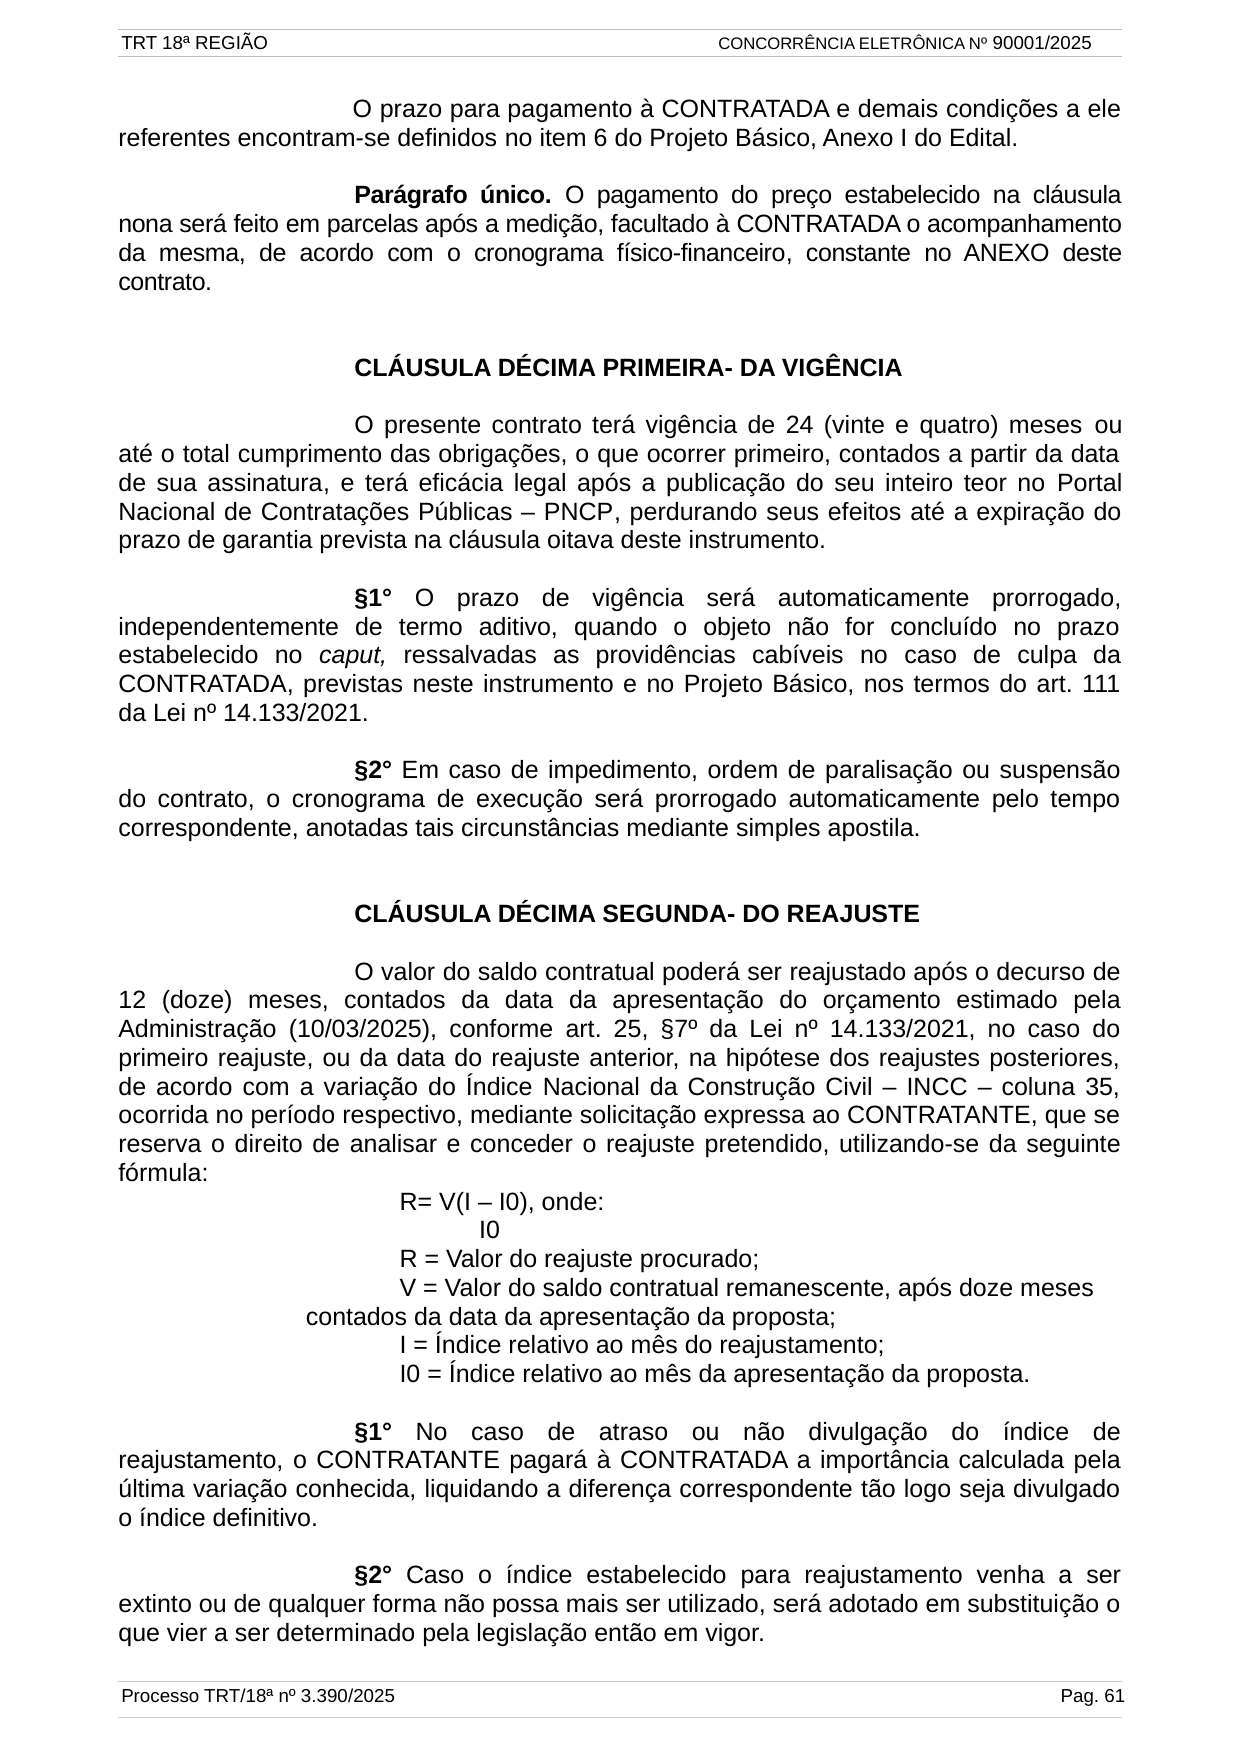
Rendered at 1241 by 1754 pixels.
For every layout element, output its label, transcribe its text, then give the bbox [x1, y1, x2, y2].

text I0 [118, 1216, 1122, 1244]
text O prazo para pagamento à CONTRATADA e demais condições a ele referentes encontram-se definidos no item 6 do Projeto Básico, Anexo I do Edital. [118, 94, 1122, 152]
text O presente contrato terá vigência de 24 (vinte e quatro) meses ou até o total cumprimento das obrigações, o que ocorrer primeiro, contados a partir da data de sua assinatura, e terá eficácia legal após a publicação do seu inteiro teor no Portal Nacional de Contratações Públicas – PNCP, perdurando seus efeitos até a expiração do prazo de garantia prevista na cláusula oitava deste instrumento. [118, 411, 1122, 554]
text §2° Caso o índice estabelecido para reajustamento venha a ser extinto ou de qualquer forma não possa mais ser utilizado, será adotado em substituição o que vier a ser determinado pela legislação então em vigor. [118, 1561, 1122, 1647]
text V = Valor do saldo contratual remanescente, após doze meses contados da data da apresentação da proposta; [118, 1273, 1122, 1331]
text §1° O prazo de vigência será automaticamente prorrogado, independentemente de termo aditivo, quando o objeto não for concluído no prazo estabelecido no caput, ressalvadas as providências cabíveis no caso de culpa da CONTRATADA, previstas neste instrumento e no Projeto Básico, nos termos do art. 111 da Lei nº 14.133/2021. [118, 583, 1122, 727]
text CLÁUSULA DÉCIMA PRIMEIRA- DA VIGÊNCIA [118, 353, 1122, 382]
text I = Índice relativo ao mês do reajustamento; [118, 1331, 1122, 1359]
text R = Valor do reajuste procurado; [118, 1244, 1122, 1273]
text §1° No caso de atraso ou não divulgação do índice de reajustamento, o CONTRATANTE pagará à CONTRATADA a importância calculada pela última variação conhecida, liquidando a diferença correspondente tão logo seja divulgado o índice definitivo. [118, 1417, 1122, 1532]
text I0 = Índice relativo ao mês da apresentação da proposta. [118, 1359, 1122, 1388]
text O valor do saldo contratual poderá ser reajustado após o decurso de 12 (doze) meses, contados da data da apresentação do orçamento estimado pela Administração (10/03/2025), conforme art. 25, §7º da Lei nº 14.133/2021, no caso do primeiro reajuste, ou da data do reajuste anterior, na hipótese dos reajustes posteriores, de acordo com a variação do Índice Nacional da Construção Civil – INCC – coluna 35, ocorrida no período respectivo, mediante solicitação expressa ao CONTRATANTE, que se reserva o direito de analisar e conceder o reajuste pretendido, utilizando-se da seguinte fórmula: [118, 957, 1122, 1187]
text Parágrafo único. O pagamento do preço estabelecido na cláusula nona será feito em parcelas após a medição, facultado à CONTRATADA o acompanhamento da mesma, de acordo com o cronograma físico-financeiro, constante no ANEXO deste contrato. [118, 181, 1122, 296]
text R= V(I – I0), onde: [118, 1187, 1122, 1216]
text CLÁUSULA DÉCIMA SEGUNDA- DO REAJUSTE [118, 899, 1122, 928]
text §2° Em caso de impedimento, ordem de paralisação ou suspensão do contrato, o cronograma de execução será prorrogado automaticamente pelo tempo correspondente, anotadas tais circunstâncias mediante simples apostila. [118, 756, 1122, 842]
